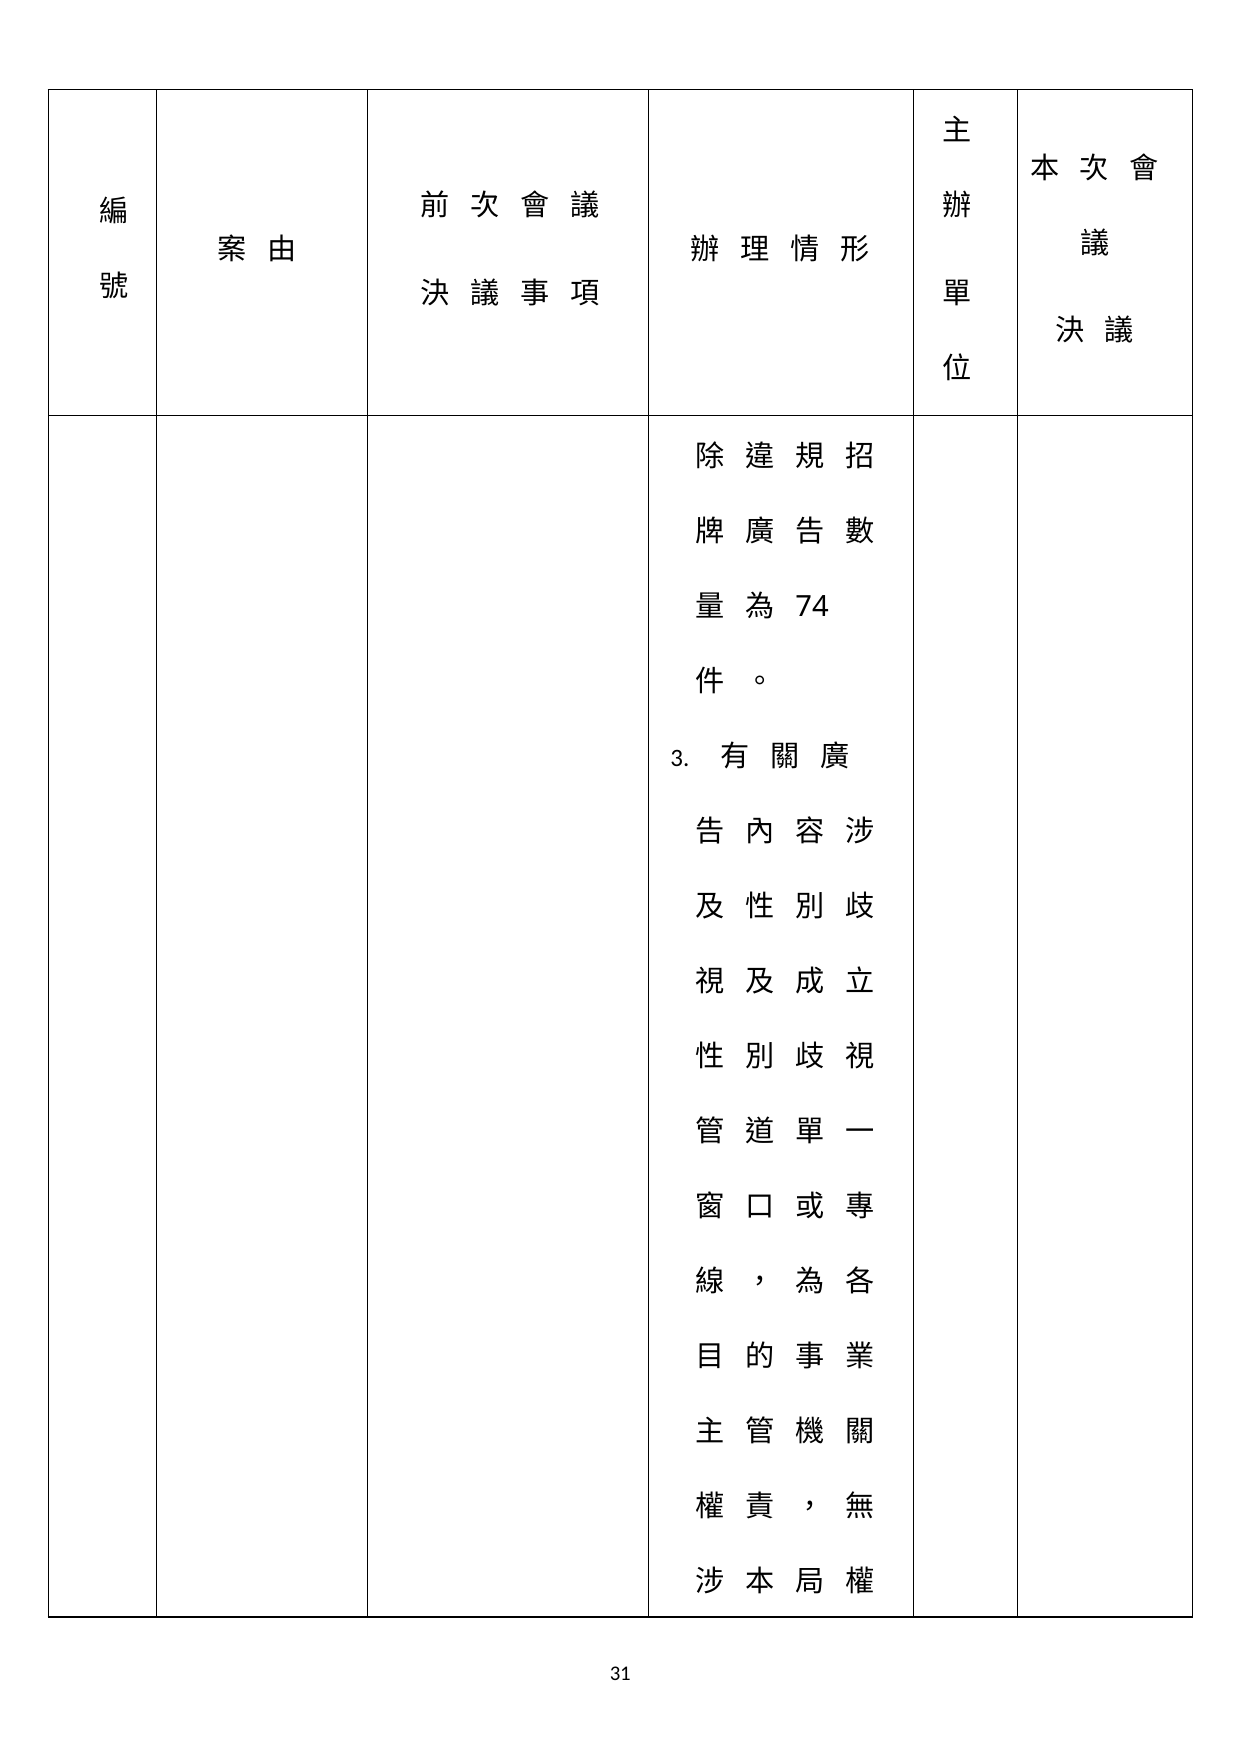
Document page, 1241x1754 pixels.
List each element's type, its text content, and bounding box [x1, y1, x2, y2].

table_cell [914, 416, 1017, 1616]
table_header 前次會議 決議事項 [368, 90, 648, 415]
table_header 辦理情形 [649, 90, 913, 415]
table_cell [1018, 416, 1192, 1616]
table_header 本次會議 決議 [1018, 90, 1192, 415]
table_cell [157, 416, 367, 1616]
table_header 案由 [157, 90, 367, 415]
table_header 主辦 單位 [914, 90, 1017, 415]
table_header 編號 [49, 90, 156, 415]
table_cell [49, 416, 156, 1616]
table_cell 環保局-- 依「臺中市路燈桿懸掛廣告物管理自治條例」相關規定，本局權責為受理路燈桿懸掛廣告物申請業務。 有關路燈桿懸掛廣告物內容審核事宜，本局將於受理相關申請案後進行旗樣審核，倘涉違反社會良風俗、不雅或涉性別歧視等情事，本局將退請申請單位改善。經查本(103)年度截至8月14日止，本局受理之相關申請案件並未發現前開情事。 都發局— 本局轄管固著於建物牆面之廣告物尺寸等設置審查事宜，廣告內容為各目的事業主管機關權責，非本局轄管，故本局不會主動稽查廣告內容，先予敘明。倘申請廣告物許可涉及性別歧視者，本局將配合會辦目的事業主管機關意見後，始核發廣告物許可證。 103年1月~6月清除違規招牌廣告數量為74件。 有關廣告內容涉及性別歧視及成立性別歧視管道單一窗口或專線，為各目的事業主管機關權責，無涉本局權責；廣告內容倘涉及違規設置廣告物(固著於建物牆面或空地樹立)本局配合優先處理。 民政局— 本局業已102年7月31日中市民地字第10200262450號函，請有設置公用廣告欄之區公所，每月就申請張貼公用廣告欄之廣告內容檢視是否有涉及性別歧視或物化女性等情事，並統計數量後於次月5日前函送本局彙辦。 依各相關區公所函送月報表資料顯示，截至103年7月底為止，廣告內容涉及性別歧視計有13件，原因皆為租屋限女性。惟前揭設限，有其個別需求之考量，是否涉及性別歧視，容或有不同之見解，本局將請區公所在受理申請張貼廣告時，輔導刊登單位應避免性別歧視，若遭民眾檢舉有性別歧視，亦請勸導刊登單位改善，俾建構性別平等之友善環境。 [649, 416, 913, 1616]
table_cell 請都發局、環保局、民政局依所訂法規或中央法規規定辦理。 有關都發局書面答覆內容的第(一)項，並未涉及教育局業務，請將「本府教育局」五個字刪除。 [368, 416, 648, 1616]
